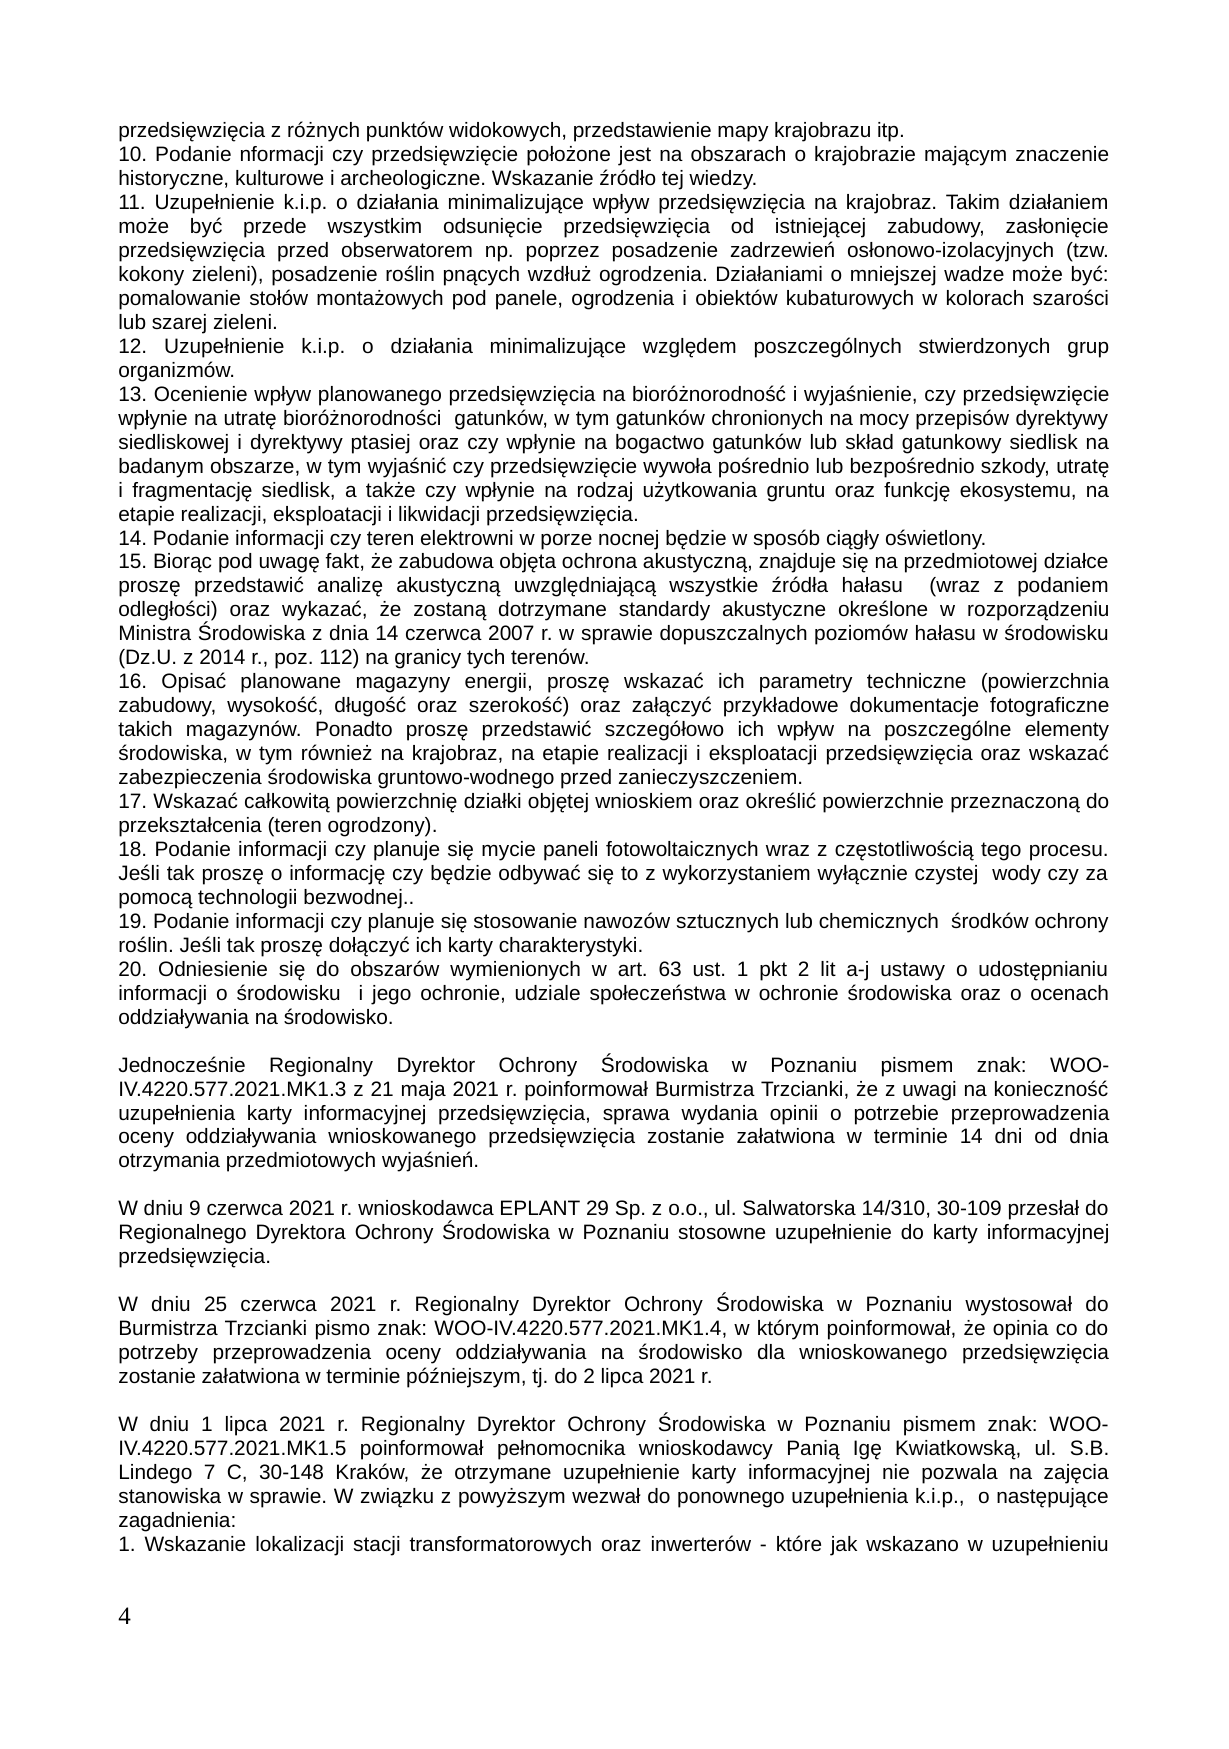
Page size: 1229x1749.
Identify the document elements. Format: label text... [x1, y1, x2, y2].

text W dniu 1 lipca 2021 r. Regionalny Dyrektor Ochrony Środowiska w Poznaniu pismem znak: WOO-IV.4220.577.2021.MK1.5 poinformował pełnomocnika wnioskodawcy Panią Igę Kwiatkowską, ul. S.B. Lindego 7 C, 30-148 Kraków, że otrzymane uzupełnienie karty informacyjnej nie pozwala na zajęcia stanowiska w sprawie. W związku z powyższym wezwał do ponownego uzupełnienia k.i.p., o następujące zagadnienia: [118, 1412, 1110, 1532]
text 10. Podanie nformacji czy przedsięwzięcie położone jest na obszarach o krajobrazie mającym znaczenie historyczne, kulturowe i archeologiczne. Wskazanie źródło tej wiedzy. [118, 142, 1110, 190]
text 14. Podanie informacji czy teren elektrowni w porze nocnej będzie w sposób ciągły oświetlony. [118, 525, 1110, 549]
text W dniu 25 czerwca 2021 r. Regionalny Dyrektor Ochrony Środowiska w Poznaniu wystosował do Burmistrza Trzcianki pismo znak: WOO-IV.4220.577.2021.MK1.4, w którym poinformował, że opinia co do potrzeby przeprowadzenia oceny oddziaływania na środowisko dla wnioskowanego przedsięwzięcia zostanie załatwiona w terminie późniejszym, tj. do 2 lipca 2021 r. [118, 1292, 1110, 1388]
text Jednocześnie Regionalny Dyrektor Ochrony Środowiska w Poznaniu pismem znak: WOO-IV.4220.577.2021.MK1.3 z 21 maja 2021 r. poinformował Burmistrza Trzcianki, że z uwagi na konieczność uzupełnienia karty informacyjnej przedsięwzięcia, sprawa wydania opinii o potrzebie przeprowadzenia oceny oddziaływania wnioskowanego przedsięwzięcia zostanie załatwiona w terminie 14 dni od dnia otrzymania przedmiotowych wyjaśnień. [118, 1052, 1110, 1172]
text 12. Uzupełnienie k.i.p. o działania minimalizujące względem poszczególnych stwierdzonych grup organizmów. [118, 334, 1110, 382]
text 15. Biorąc pod uwagę fakt, że zabudowa objęta ochrona akustyczną, znajduje się na przedmiotowej działce proszę przedstawić analizę akustyczną uwzględniającą wszystkie źródła hałasu (wraz z podaniem odległości) oraz wykazać, że zostaną dotrzymane standardy akustyczne określone w rozporządzeniu Ministra Środowiska z dnia 14 czerwca 2007 r. w sprawie dopuszczalnych poziomów hałasu w środowisku (Dz.U. z 2014 r., poz. 112) na granicy tych terenów. [118, 549, 1110, 669]
text 19. Podanie informacji czy planuje się stosowanie nawozów sztucznych lub chemicznych środków ochrony roślin. Jeśli tak proszę dołączyć ich karty charakterystyki. [118, 909, 1110, 957]
text 18. Podanie informacji czy planuje się mycie paneli fotowoltaicznych wraz z częstotliwością tego procesu. Jeśli tak proszę o informację czy będzie odbywać się to z wykorzystaniem wyłącznie czystej wody czy za pomocą technologii bezwodnej.. [118, 837, 1110, 909]
text 13. Ocenienie wpływ planowanego przedsięwzięcia na bioróżnorodność i wyjaśnienie, czy przedsięwzięcie wpłynie na utratę bioróżnorodności gatunków, w tym gatunków chronionych na mocy przepisów dyrektywy siedliskowej i dyrektywy ptasiej oraz czy wpłynie na bogactwo gatunków lub skład gatunkowy siedlisk na badanym obszarze, w tym wyjaśnić czy przedsięwzięcie wywoła pośrednio lub bezpośrednio szkody, utratę i fragmentację siedlisk, a także czy wpłynie na rodzaj użytkowania gruntu oraz funkcję ekosystemu, na etapie realizacji, eksploatacji i likwidacji przedsięwzięcia. [118, 382, 1110, 525]
text 1. Wskazanie lokalizacji stacji transformatorowych oraz inwerterów - które jak wskazano w uzupełnieniu [118, 1532, 1110, 1556]
text W dniu 9 czerwca 2021 r. wnioskodawca EPLANT 29 Sp. z o.o., ul. Salwatorska 14/310, 30-109 przesłał do Regionalnego Dyrektora Ochrony Środowiska w Poznaniu stosowne uzupełnienie do karty informacyjnej przedsięwzięcia. [118, 1196, 1110, 1268]
text przedsięwzięcia z różnych punktów widokowych, przedstawienie mapy krajobrazu itp. [118, 118, 1110, 142]
text 20. Odniesienie się do obszarów wymienionych w art. 63 ust. 1 pkt 2 lit a-j ustawy o udostępnianiu informacji o środowisku i jego ochronie, udziale społeczeństwa w ochronie środowiska oraz o ocenach oddziaływania na środowisko. [118, 957, 1110, 1028]
text 17. Wskazać całkowitą powierzchnię działki objętej wnioskiem oraz określić powierzchnie przeznaczoną do przekształcenia (teren ogrodzony). [118, 789, 1110, 837]
text 11. Uzupełnienie k.i.p. o działania minimalizujące wpływ przedsięwzięcia na krajobraz. Takim działaniem może być przede wszystkim odsunięcie przedsięwzięcia od istniejącej zabudowy, zasłonięcie przedsięwzięcia przed obserwatorem np. poprzez posadzenie zadrzewień osłonowo-izolacyjnych (tzw. kokony zieleni), posadzenie roślin pnących wzdłuż ogrodzenia. Działaniami o mniejszej wadze może być: pomalowanie stołów montażowych pod panele, ogrodzenia i obiektów kubaturowych w kolorach szarości lub szarej zieleni. [118, 190, 1110, 334]
text 16. Opisać planowane magazyny energii, proszę wskazać ich parametry techniczne (powierzchnia zabudowy, wysokość, długość oraz szerokość) oraz załączyć przykładowe dokumentacje fotograficzne takich magazynów. Ponadto proszę przedstawić szczegółowo ich wpływ na poszczególne elementy środowiska, w tym również na krajobraz, na etapie realizacji i eksploatacji przedsięwzięcia oraz wskazać zabezpieczenia środowiska gruntowo-wodnego przed zanieczyszczeniem. [118, 669, 1110, 789]
